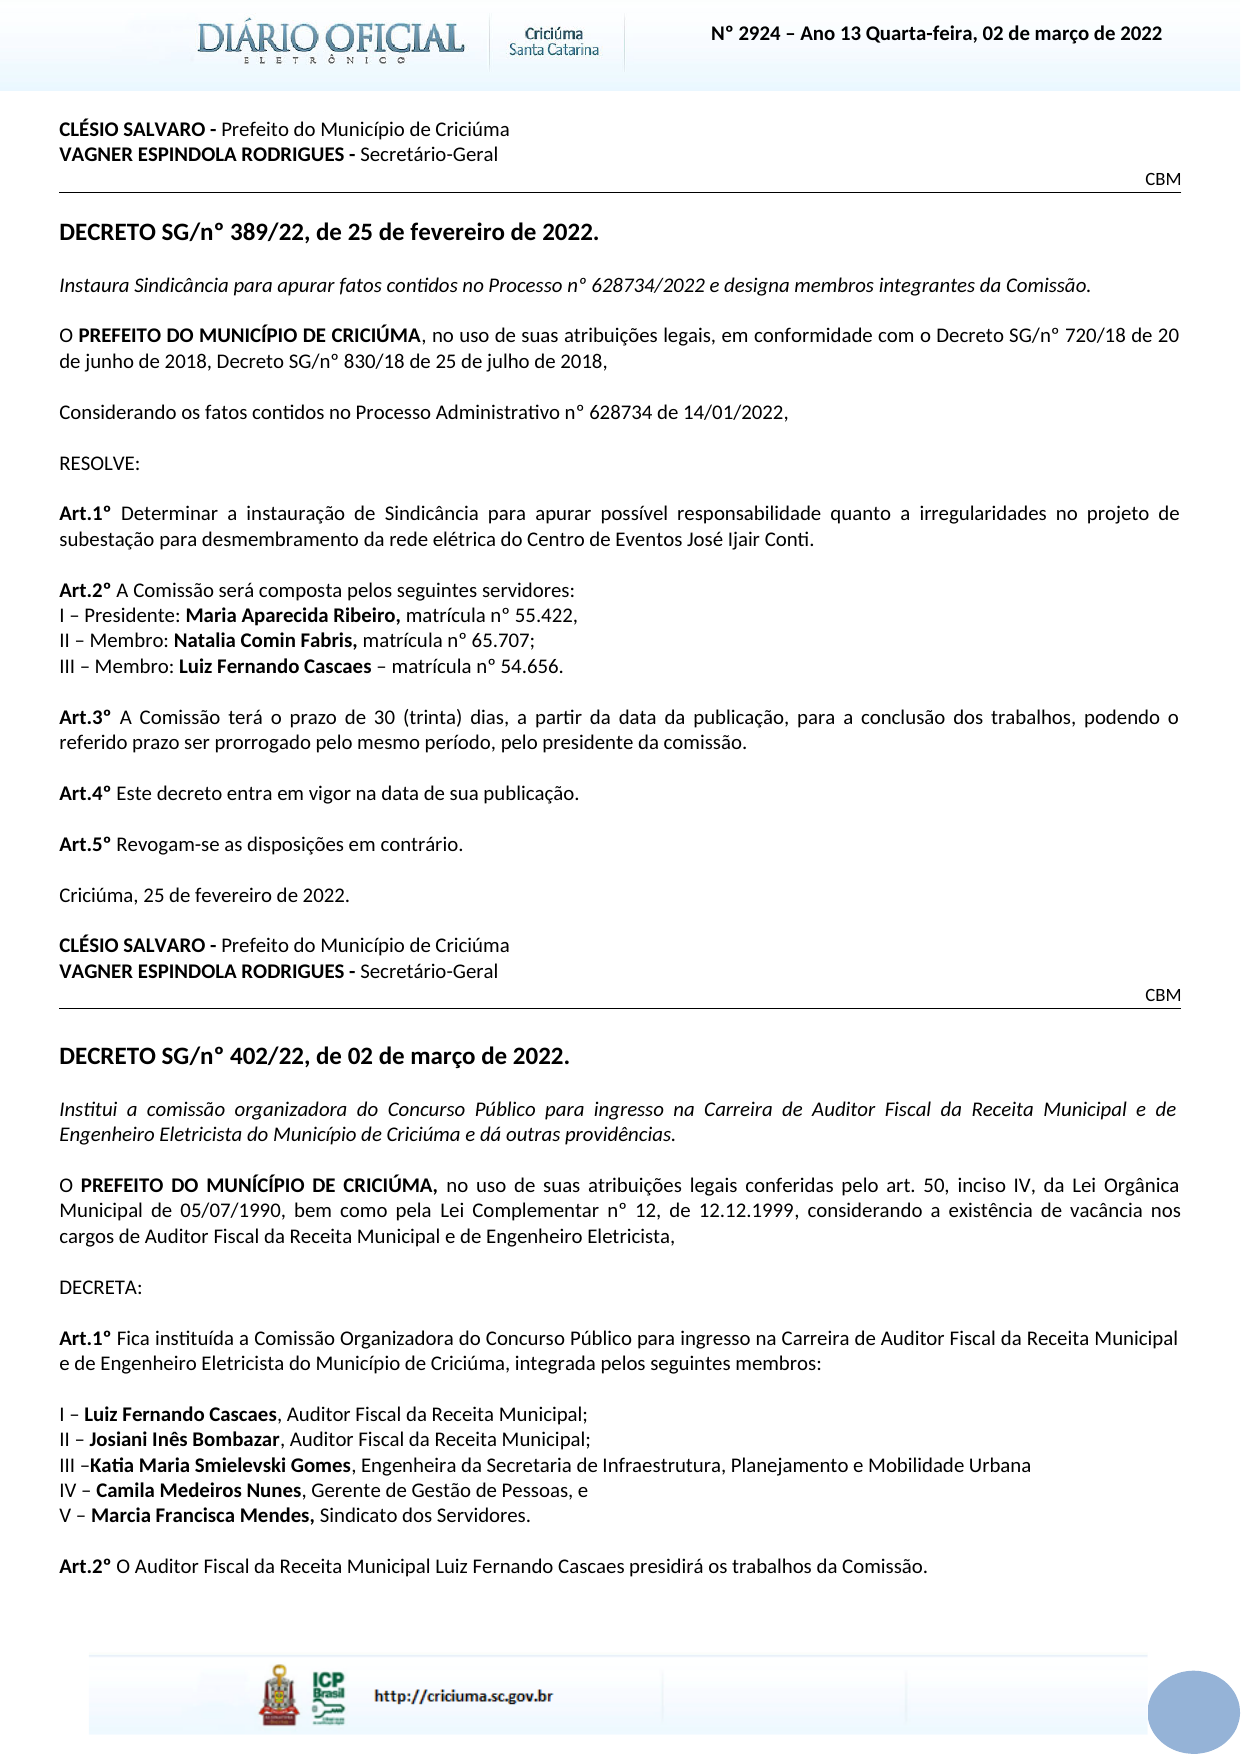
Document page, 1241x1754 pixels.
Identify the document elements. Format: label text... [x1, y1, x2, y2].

text Criciúma, 25 de fevereiro de 2022. [59, 882, 1181, 907]
text VAGNER ESPINDOLA RODRIGUES - Secretário-Geral [59, 958, 1181, 983]
text Art.1º Determinar a instauração de Sindicância para apurar possível responsabilidade quanto a irregularidades no projeto de subestação para desmembramento da rede elétrica do Centro de Eventos José Ijair Conti. [59, 501, 1181, 551]
text Art.2º A Comissão será composta pelos seguintes servidores: [59, 577, 1181, 602]
text CBM [59, 167, 1181, 192]
text Art.1º Fica instituída a Comissão Organizadora do Concurso Público para ingresso na Carreira de Auditor Fiscal da Receita Municipal e de Engenheiro Eletricista do Município de Criciúma, integrada pelos seguintes membros: [59, 1325, 1181, 1376]
text III –Katia Maria Smielevski Gomes, Engenheira da Secretaria de Infraestrutura, Planejamento e Mobilidade Urbana [59, 1452, 1181, 1477]
text VAGNER ESPINDOLA RODRIGUES - Secretário-Geral [59, 141, 1181, 167]
text Art.2º O Auditor Fiscal da Receita Municipal Luiz Fernando Cascaes presidirá os trabalhos da Comissão. [59, 1553, 1181, 1579]
text O PREFEITO DO MUNÍCÍPIO DE CRICIÚMA, no uso de suas atribuições legais conferidas pelo art. 50, inciso IV, da Lei Orgânica Municipal de 05/07/1990, bem como pela Lei Complementar nº 12, de 12.12.1999, considerando a existência de vacância nos cargos de Auditor Fiscal da Receita Municipal e de Engenheiro Eletricista, [59, 1172, 1181, 1248]
text I – Presidente: Maria Aparecida Ribeiro, matrícula nº 55.422, [59, 602, 1181, 628]
text Considerando os fatos contidos no Processo Administrativo nº 628734 de 14/01/2022, [59, 399, 1181, 424]
text Institui a comissão organizadora do Concurso Público para ingresso na Carreira de Auditor Fiscal da Receita Municipal e de Engenheiro Eletricista do Município de Criciúma e dá outras providências. [59, 1096, 1181, 1147]
text V – Marcia Francisca Mendes, Sindicato dos Servidores. [59, 1503, 1181, 1528]
text I – Luiz Fernando Cascaes, Auditor Fiscal da Receita Municipal; [59, 1401, 1181, 1426]
text Art.4º Este decreto entra em vigor na data de sua publicação. [59, 780, 1181, 806]
text II – Membro: Natalia Comin Fabris, matrícula nº 65.707; [59, 628, 1181, 653]
text DECRETO SG/nº 402/22, de 02 de março de 2022. [59, 1040, 1181, 1071]
text Instaura Sindicância para apurar fatos contidos no Processo nº 628734/2022 e designa membros integrantes da Comissão. [59, 272, 1181, 297]
text II – Josiani Inês Bombazar, Auditor Fiscal da Receita Municipal; [59, 1426, 1181, 1452]
text IV – Camila Medeiros Nunes, Gerente de Gestão de Pessoas, e [59, 1477, 1181, 1503]
text RESOLVE: [59, 450, 1181, 475]
text CBM [59, 983, 1181, 1008]
text DECRETO SG/nº 389/22, de 25 de fevereiro de 2022. [59, 216, 1183, 246]
text Art.5º Revogam-se as disposições em contrário. [59, 831, 1181, 856]
text DECRETA: [59, 1274, 1181, 1299]
text CLÉSIO SALVARO - Prefeito do Município de Criciúma [59, 933, 1181, 958]
text CLÉSIO SALVARO - Prefeito do Município de Criciúma [59, 116, 1181, 141]
text O PREFEITO DO MUNICÍPIO DE CRICIÚMA, no uso de suas atribuições legais, em conformidade com o Decreto SG/nº 720/18 de 20 de junho de 2018, Decreto SG/nº 830/18 de 25 de julho de 2018, [59, 323, 1181, 373]
text Art.3º A Comissão terá o prazo de 30 (trinta) dias, a partir da data da publicação, para a conclusão dos trabalhos, podendo o referido prazo ser prorrogado pelo mesmo período, pelo presidente da comissão. [59, 704, 1181, 755]
text III – Membro: Luiz Fernando Cascaes – matrícula nº 54.656. [59, 653, 1181, 678]
